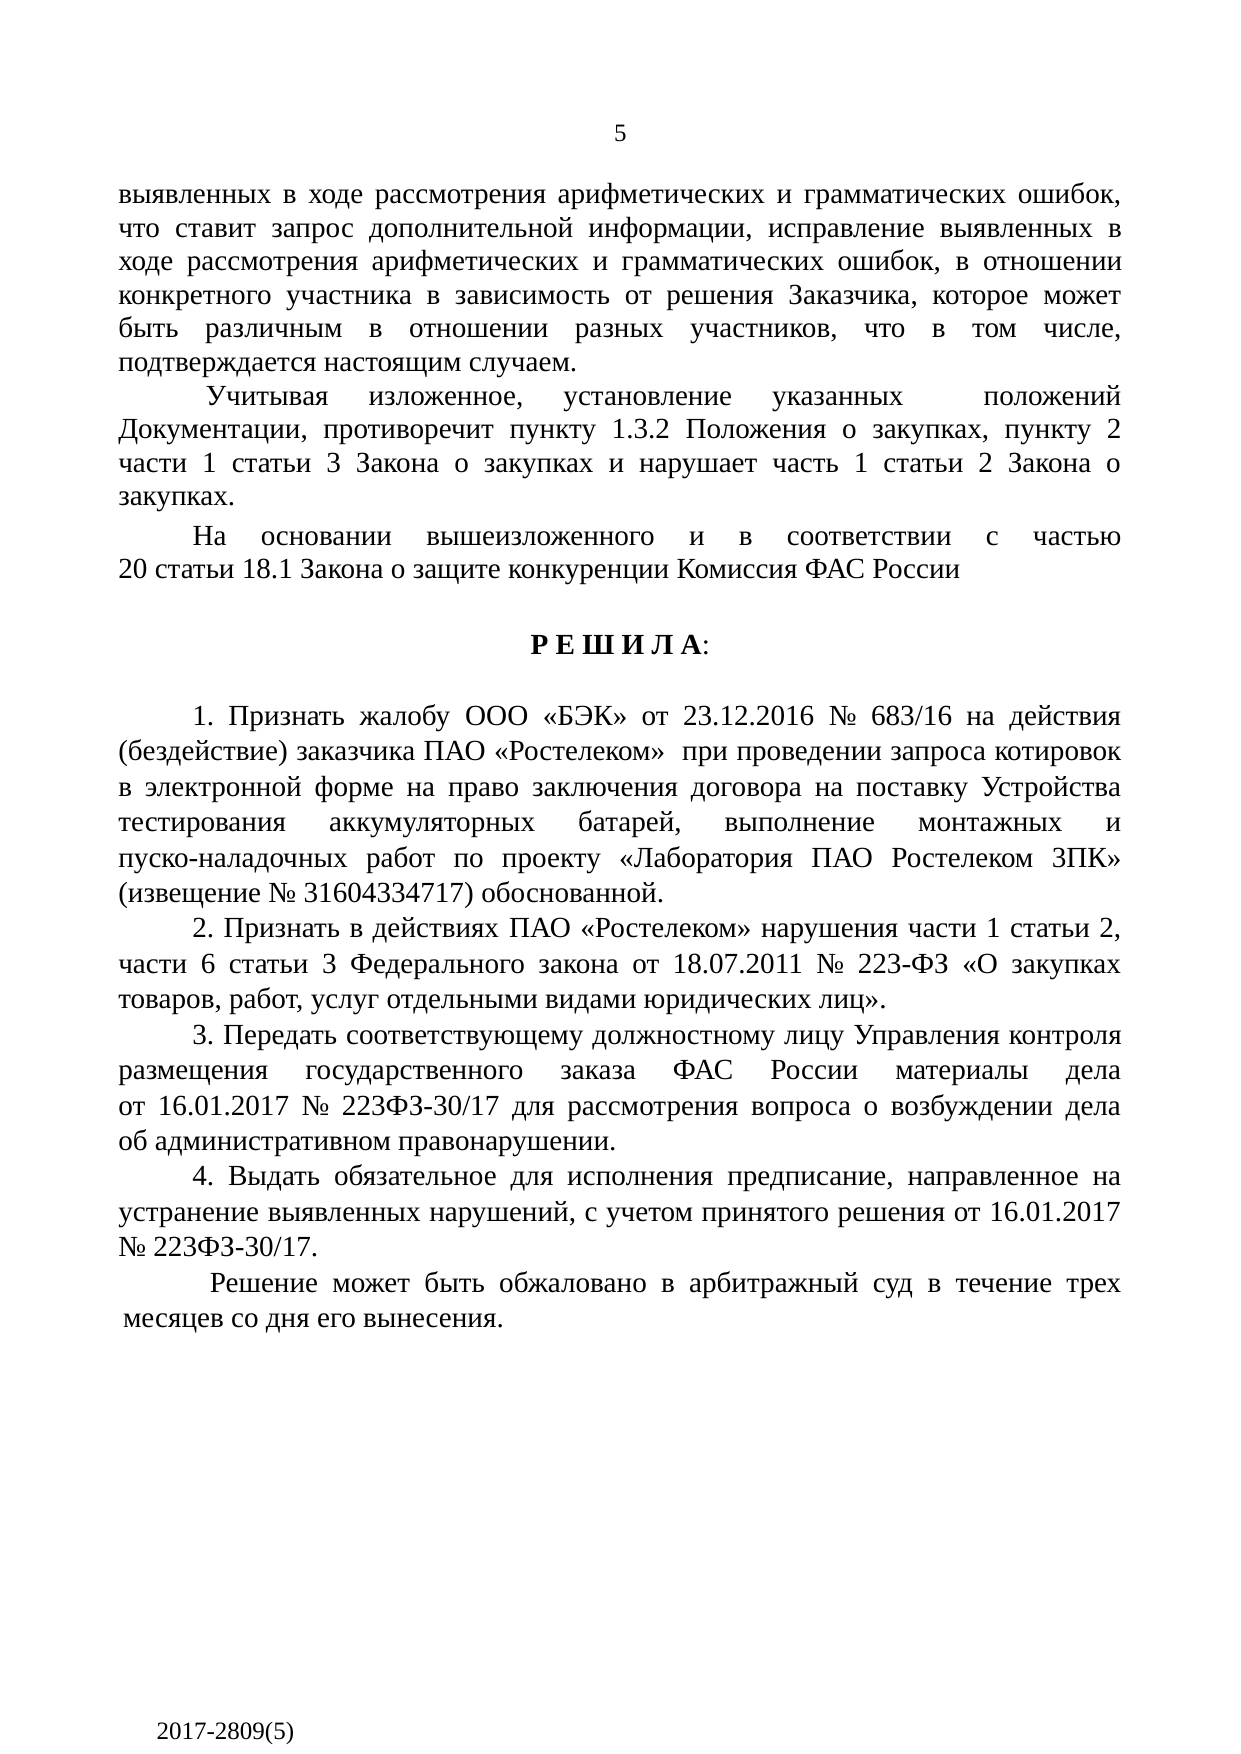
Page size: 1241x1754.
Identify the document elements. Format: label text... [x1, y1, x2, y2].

text 3. Передать соответствующему должностному лицу Управления контроля размещения государственного заказа ФАС России материалы дела от 16.01.2017 № 223ФЗ-30/17 для рассмотрения вопроса о возбуждении дела об административном правонарушении. 4. Выдать обязательное для исполнения предписание, направленное на устранение выявленных нарушений, с учетом принятого решения от 16.01.2017 № 223ФЗ-30/17. [118, 1016, 1122, 1264]
text Р Е Ш И Л А: [118, 626, 1122, 662]
text выявленных в ходе рассмотрения арифметических и грамматических ошибок, что ставит запрос дополнительной информации, исправление выявленных в ходе рассмотрения арифметических и грамматических ошибок, в отношении конкретного участника в зависимость от решения Заказчика, которое может быть различным в отношении разных участников, что в том числе, подтверждается настоящим случаем. [118, 176, 1122, 378]
text Учитывая изложенное, установление указанных положений Документации, противоречит пункту 1.3.2 Положения о закупках, пункту 2 части 1 статьи 3 Закона о закупках и нарушает часть 1 статьи 2 Закона о закупках. [118, 378, 1122, 512]
text 2. Признать в действиях ПАО «Ростелеком» нарушения части 1 статьи 2, части 6 статьи 3 Федерального закона от 18.07.2011 № 223-ФЗ «О закупках товаров, работ, услуг отдельными видами юридических лиц». [118, 909, 1122, 1016]
text 1. Признать жалобу ООО «БЭК» от 23.12.2016 № 683/16 на действия (бездействие) заказчика ПАО «Ростелеком» при проведении запроса котировок в электронной форме на право заключения договора на поставку Устройства тестирования аккумуляторных батарей, выполнение монтажных и пуско-наладочных работ по проекту «Лаборатория ПАО Ростелеком 3ПК» (извещение № 31604334717) обоснованной. [118, 697, 1122, 909]
text Решение может быть обжаловано в арбитражный суд в течение трех месяцев со дня его вынесения. [123, 1264, 1122, 1334]
text На основании вышеизложенного и в соответствии с частью 20 статьи 18.1 Закона о защите конкуренции Комиссия ФАС России [118, 518, 1122, 585]
